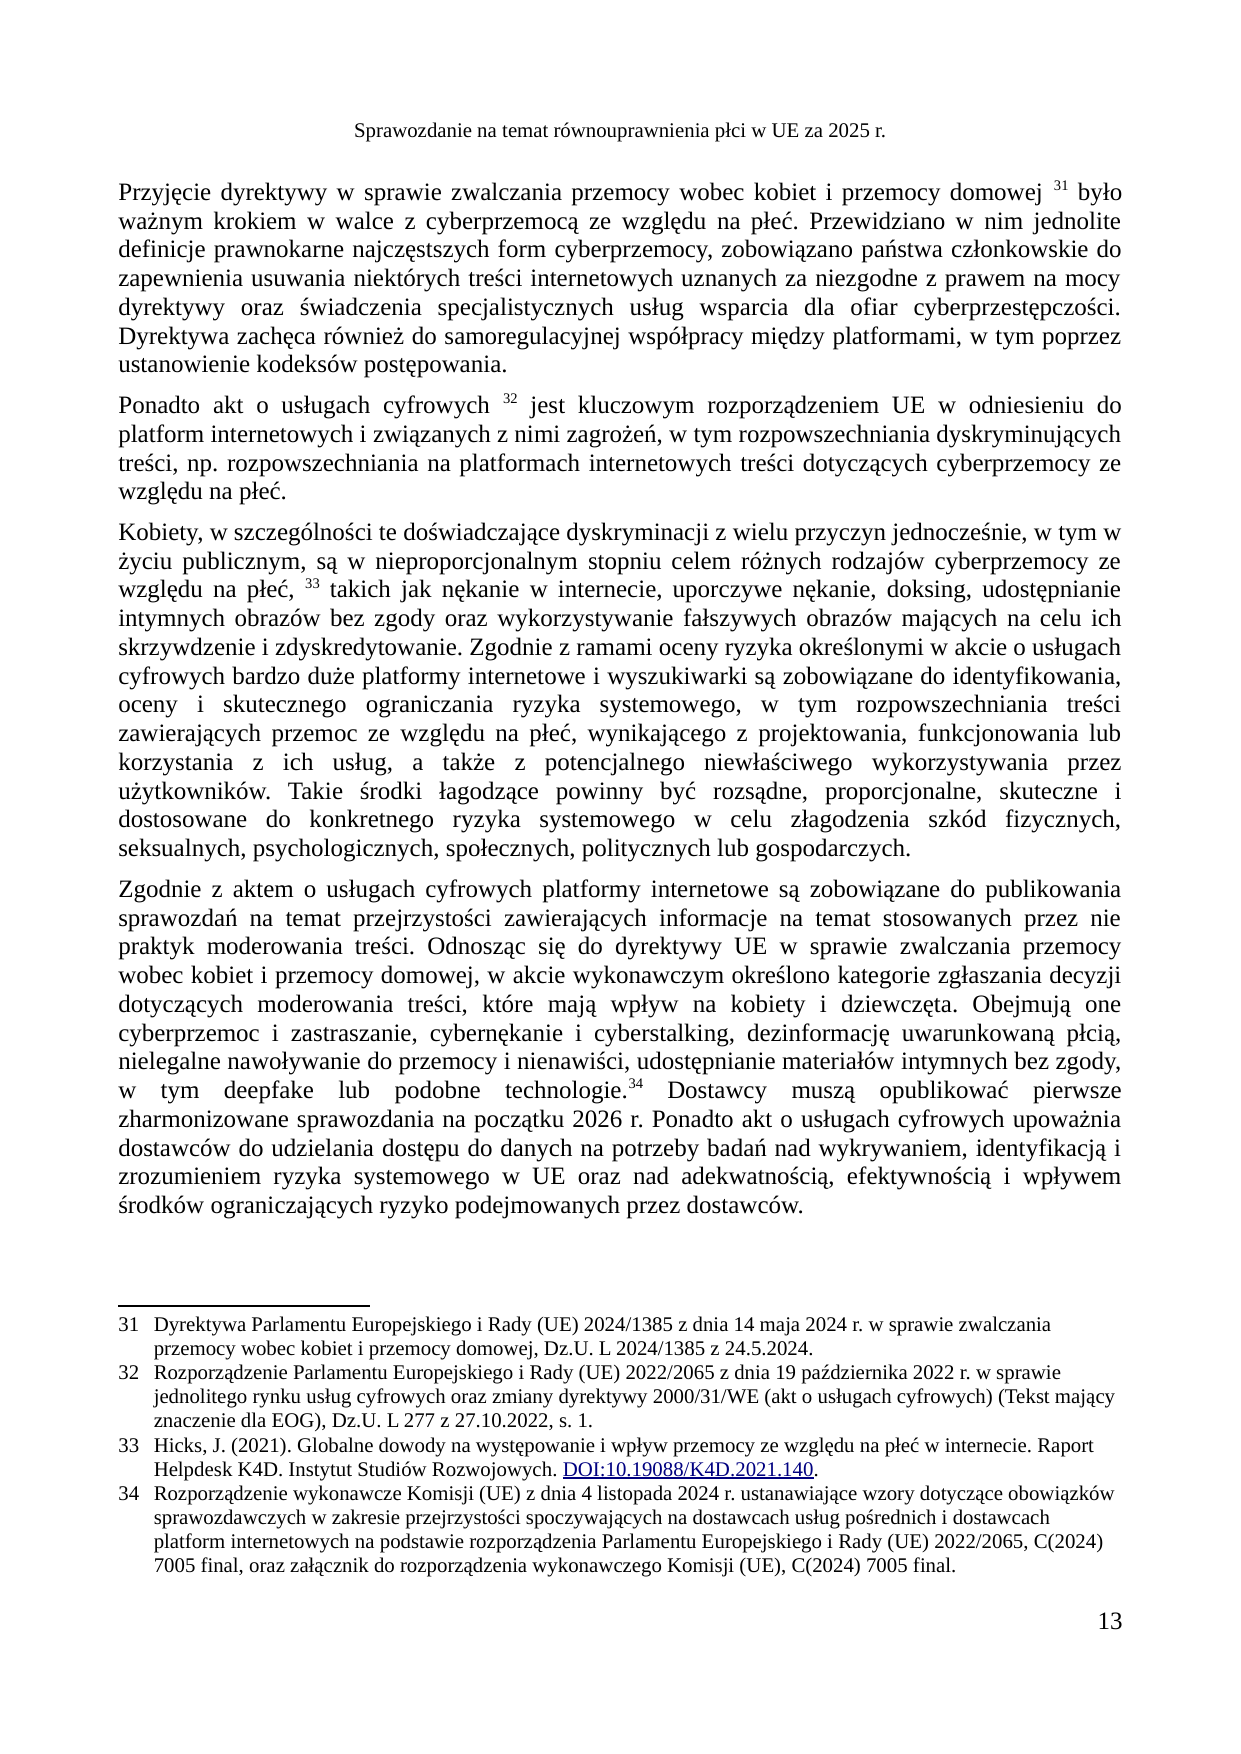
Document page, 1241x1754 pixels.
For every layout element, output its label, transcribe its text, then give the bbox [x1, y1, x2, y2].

text Kobiety, w szczególności te doświadczające dyskryminacji z wielu przyczyn jednocześnie, w tym w życiu publicznym, są w nieproporcjonalnym stopniu celem różnych rodzajów cyberprzemocy ze względu na płeć, takich jak nękanie w internecie, uporczywe nękanie, doksing, udostępnianie intymnych obrazów bez zgody oraz wykorzystywanie fałszywych obrazów mających na celu ich skrzywdzenie i zdyskredytowanie. Zgodnie z ramami oceny ryzyka określonymi w akcie o usługach cyfrowych bardzo duże platformy internetowe i wyszukiwarki są zobowiązane do identyfikowania, oceny i skutecznego ograniczania ryzyka systemowego, w tym rozpowszechniania treści zawierających przemoc ze względu na płeć, wynikającego z projektowania, funkcjonowania lub korzystania z ich usług, a także z potencjalnego niewłaściwego wykorzystywania przez użytkowników. Takie środki łagodzące powinny być rozsądne, proporcjonalne, skuteczne i dostosowane do konkretnego ryzyka systemowego w celu złagodzenia szkód fizycznych, seksualnych, psychologicznych, społecznych, politycznych lub gospodarczych. [118, 517, 1122, 862]
text Rozporządzenie Parlamentu Europejskiego i Rady (UE) 2022/2065 z dnia 19 października 2022 r. w sprawie jednolitego rynku usług cyfrowych oraz zmiany dyrektywy 2000/31/WE (akt o usługach cyfrowych) (Tekst mający znaczenie dla EOG), Dz.U. L 277 z 27.10.2022, s. 1. [118, 1360, 1122, 1432]
text Rozporządzenie wykonawcze Komisji (UE) z dnia 4 listopada 2024 r. ustanawiające wzory dotyczące obowiązków sprawozdawczych w zakresie przejrzystości spoczywających na dostawcach usług pośrednich i dostawcach platform internetowych na podstawie rozporządzenia Parlamentu Europejskiego i Rady (UE) 2022/2065, C(2024) 7005 final, oraz załącznik do rozporządzenia wykonawczego Komisji (UE), C(2024) 7005 final. [118, 1481, 1122, 1577]
text Zgodnie z aktem o usługach cyfrowych platformy internetowe są zobowiązane do publikowania sprawozdań na temat przejrzystości zawierających informacje na temat stosowanych przez nie praktyk moderowania treści. Odnosząc się do dyrektywy UE w sprawie zwalczania przemocy wobec kobiet i przemocy domowej, w akcie wykonawczym określono kategorie zgłaszania decyzji dotyczących moderowania treści, które mają wpływ na kobiety i dziewczęta. Obejmują one cyberprzemoc i zastraszanie, cybernękanie i cyberstalking, dezinformację uwarunkowaną płcią, nielegalne nawoływanie do przemocy i nienawiści, udostępnianie materiałów intymnych bez zgody, w tym deepfake lub podobne technologie. Dostawcy muszą opublikować pierwsze zharmonizowane sprawozdania na początku 2026 r. Ponadto akt o usługach cyfrowych upoważnia dostawców do udzielania dostępu do danych na potrzeby badań nad wykrywaniem, identyfikacją i zrozumieniem ryzyka systemowego w UE oraz nad adekwatnością, efektywnością i wpływem środków ograniczających ryzyko podejmowanych przez dostawców. [118, 874, 1122, 1219]
text Przyjęcie dyrektywy w sprawie zwalczania przemocy wobec kobiet i przemocy domowej było ważnym krokiem w walce z cyberprzemocą ze względu na płeć. Przewidziano w nim jednolite definicje prawnokarne najczęstszych form cyberprzemocy, zobowiązano państwa członkowskie do zapewnienia usuwania niektórych treści internetowych uznanych za niezgodne z prawem na mocy dyrektywy oraz świadczenia specjalistycznych usług wsparcia dla ofiar cyberprzestępczości. Dyrektywa zachęca również do samoregulacyjnej współpracy między platformami, w tym poprzez ustanowienie kodeksów postępowania. [118, 177, 1122, 378]
text Dyrektywa Parlamentu Europejskiego i Rady (UE) 2024/1385 z dnia 14 maja 2024 r. w sprawie zwalczania przemocy wobec kobiet i przemocy domowej, Dz.U. L 2024/1385 z 24.5.2024. [118, 1312, 1122, 1360]
text Hicks, J. (2021). Globalne dowody na występowanie i wpływ przemocy ze względu na płeć w internecie. Raport Helpdesk K4D. Instytut Studiów Rozwojowych. DOI:10.19088/K4D.2021.140. [118, 1432, 1122, 1481]
text Ponadto akt o usługach cyfrowych jest kluczowym rozporządzeniem UE w odniesieniu do platform internetowych i związanych z nimi zagrożeń, w tym rozpowszechniania dyskryminujących treści, np. rozpowszechniania na platformach internetowych treści dotyczących cyberprzemocy ze względu na płeć. [118, 390, 1122, 505]
